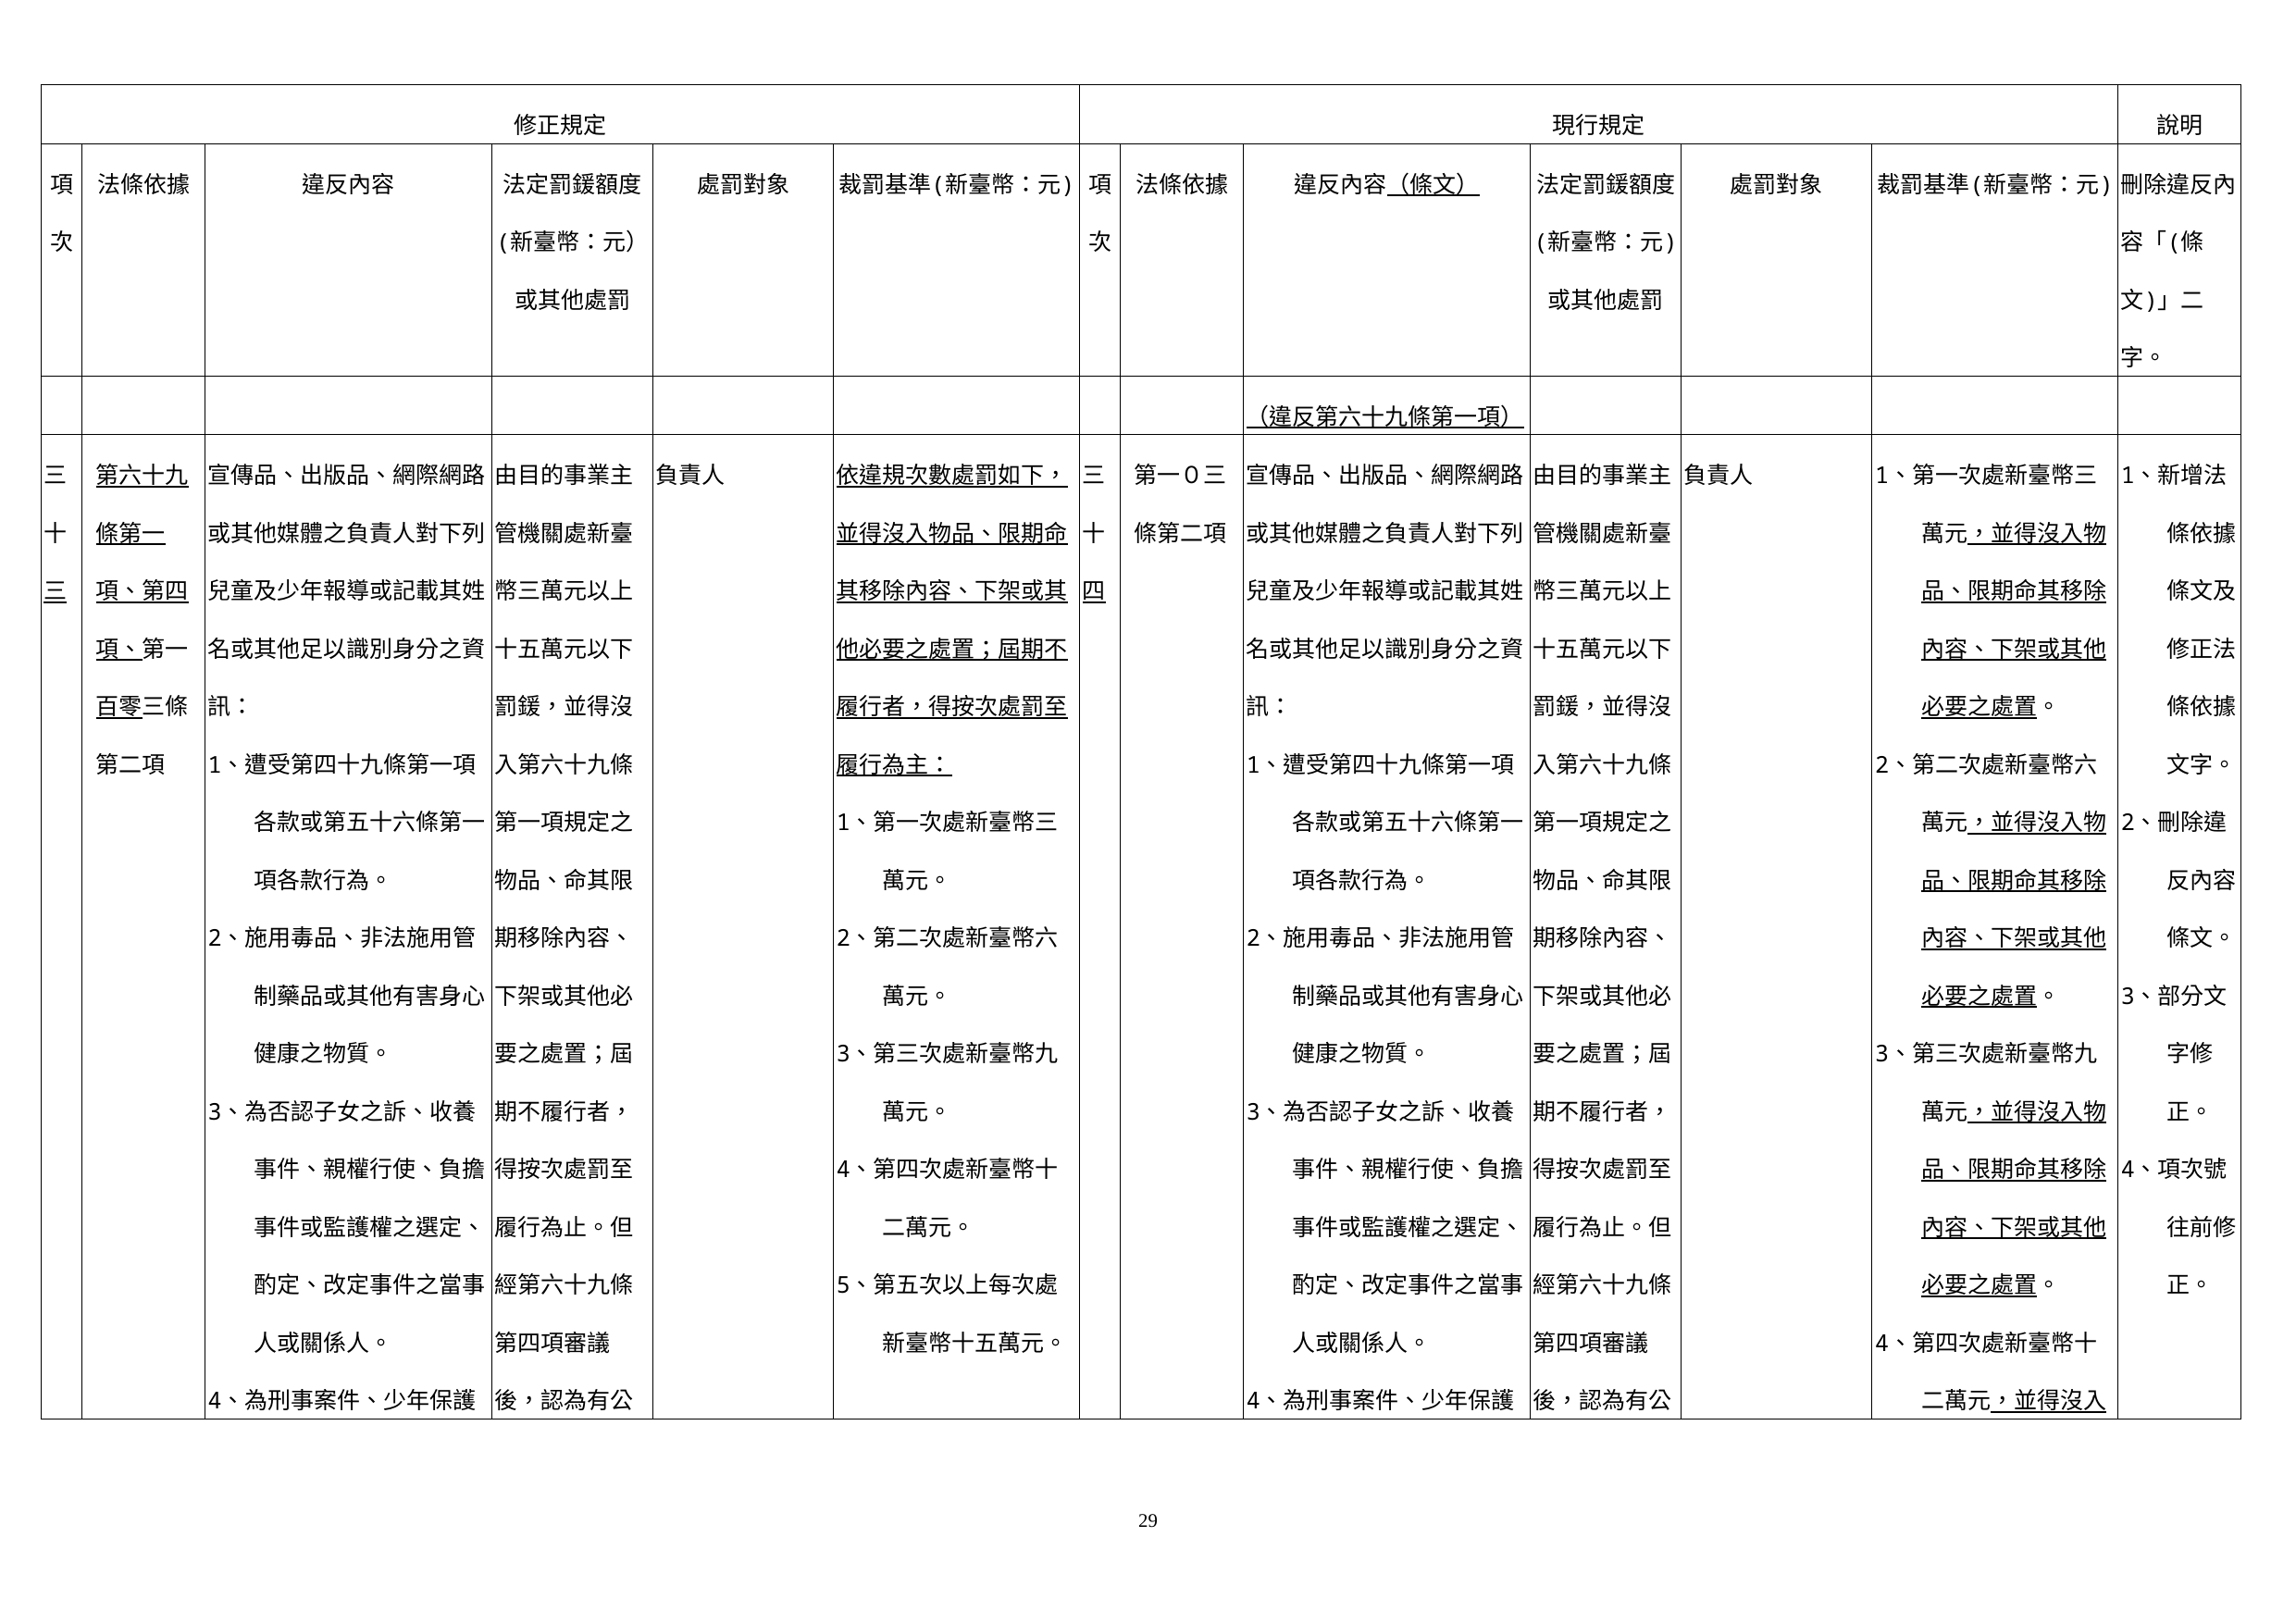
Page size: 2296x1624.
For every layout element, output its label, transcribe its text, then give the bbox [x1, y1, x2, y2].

table_cell 處罰對象 [1682, 144, 1871, 376]
table_cell [2118, 377, 2240, 434]
table_cell [1531, 377, 1681, 434]
table_cell 第一次處新臺幣三萬元，並得沒入物品、限期命其移除內容、下架或其他必要之處置。 第二次處新臺幣六萬元，並得沒入物品、限期命其移除內容、下架或其他必要之處置。 第三次處新臺幣九萬元，並得沒入物品、限期命其移除內容、下架或其他必要之處置。 第四次處新臺幣十二萬元，並得沒入 [1872, 435, 2117, 1419]
table_cell 法定罰鍰額度(新臺幣：元）或其他處罰 [492, 144, 652, 376]
table_cell 項次 [42, 144, 81, 376]
table_cell 三十四 [1080, 435, 1120, 1419]
table_cell [42, 377, 81, 434]
table_cell 法定罰鍰額度(新臺幣：元)或其他處罰 [1531, 144, 1681, 376]
table_cell 違反內容（條文） [1244, 144, 1530, 376]
table_cell （違反第六十九條第一項） [1244, 377, 1530, 434]
table_cell 法條依據 [82, 144, 205, 376]
table_cell 宣傳品、出版品、網際網路或其他媒體之負責人對下列兒童及少年報導或記載其姓名或其他足以識別身分之資訊： 遭受第四十九條第一項各款或第五十六條第一項各款行為。 施用毒品、非法施用管制藥品或其他有害身心健康之物質。 為否認子女之訴、收養事件、親權行使、負擔事件或監護權之選定、酌定、改定事件之當事人或關係人。 為刑事案件、少年保護事件之當事人或被害人。 [205, 435, 491, 1419]
table_cell [492, 377, 652, 434]
table_cell 第一０三條第二項 [1121, 435, 1243, 1419]
table_cell [205, 377, 491, 434]
table_cell 項 次 [1080, 144, 1120, 376]
table_header 修正規定 [42, 85, 1079, 143]
table_cell [1080, 377, 1120, 434]
table_cell 處罰對象 [653, 144, 833, 376]
table_cell [653, 377, 833, 434]
table_header 說明 [2118, 85, 2240, 143]
table_cell [82, 377, 205, 434]
table_cell 由目的事業主管機關處新臺幣三萬元以上十五萬元以下罰鍰，並得沒入第六十九條第一項規定之物品、命其限期移除內容、下架或其他必要之處置；屆期不履行者，得按次處罰至履行為止。但經第六十九條第四項審議後，認為有公 [1531, 435, 1681, 1419]
table_cell 法條依據 [1121, 144, 1243, 376]
table_cell [1872, 377, 2117, 434]
table_cell 違反內容 [205, 144, 491, 376]
table_cell [1682, 377, 1871, 434]
table_cell 裁罰基準(新臺幣：元) [1872, 144, 2117, 376]
table_cell 宣傳品、出版品、網際網路或其他媒體之負責人對下列兒童及少年報導或記載其姓名或其他足以識別身分之資訊： 遭受第四十九條第一項各款或第五十六條第一項各款行為。 施用毒品、非法施用管制藥品或其他有害身心健康之物質。 為否認子女之訴、收養事件、親權行使、負擔事件或監護權之選定、酌定、改定事件之當事人或關係人。 為刑事案件、少年保護事件之當事人或被害人。 （違反第六十九條第一項） [1244, 435, 1530, 1419]
table_header 現行規定 [1080, 85, 2117, 143]
table_cell 依違規次數處罰如下，並得沒入物品、限期命其移除內容、下架或其他必要之處置；屆期不履行者，得按次處罰至履行為主： 第一次處新臺幣三萬元。 第二次處新臺幣六萬元。 第三次處新臺幣九萬元。 第四次處新臺幣十二萬元。 第五次以上每次處新臺幣十五萬元。 [834, 435, 1079, 1419]
table_cell 負責人 [653, 435, 833, 1419]
table_cell 刪除違反內容「(條文)」二字。 [2118, 144, 2240, 376]
table_cell 負責人 [1682, 435, 1871, 1419]
table_cell 新增法條依據條文及修正法條依據文字。 刪除違反內容條文。 部分文字修正。 項次號往前修正。 [2118, 435, 2240, 1419]
table_cell 裁罰基準(新臺幣：元) [834, 144, 1079, 376]
table_cell 由目的事業主管機關處新臺幣三萬元以上十五萬元以下罰鍰，並得沒入第六十九條第一項規定之物品、命其限期移除內容、下架或其他必要之處置；屆期不履行者，得按次處罰至履行為止。但經第六十九條第四項審議後，認為有公 [492, 435, 652, 1419]
table_cell [1121, 377, 1243, 434]
table_cell 三十三 [42, 435, 81, 1419]
table_cell 第六十九條第一項、第四項、第一百零三條第二項 [82, 435, 205, 1419]
table_cell [834, 377, 1079, 434]
